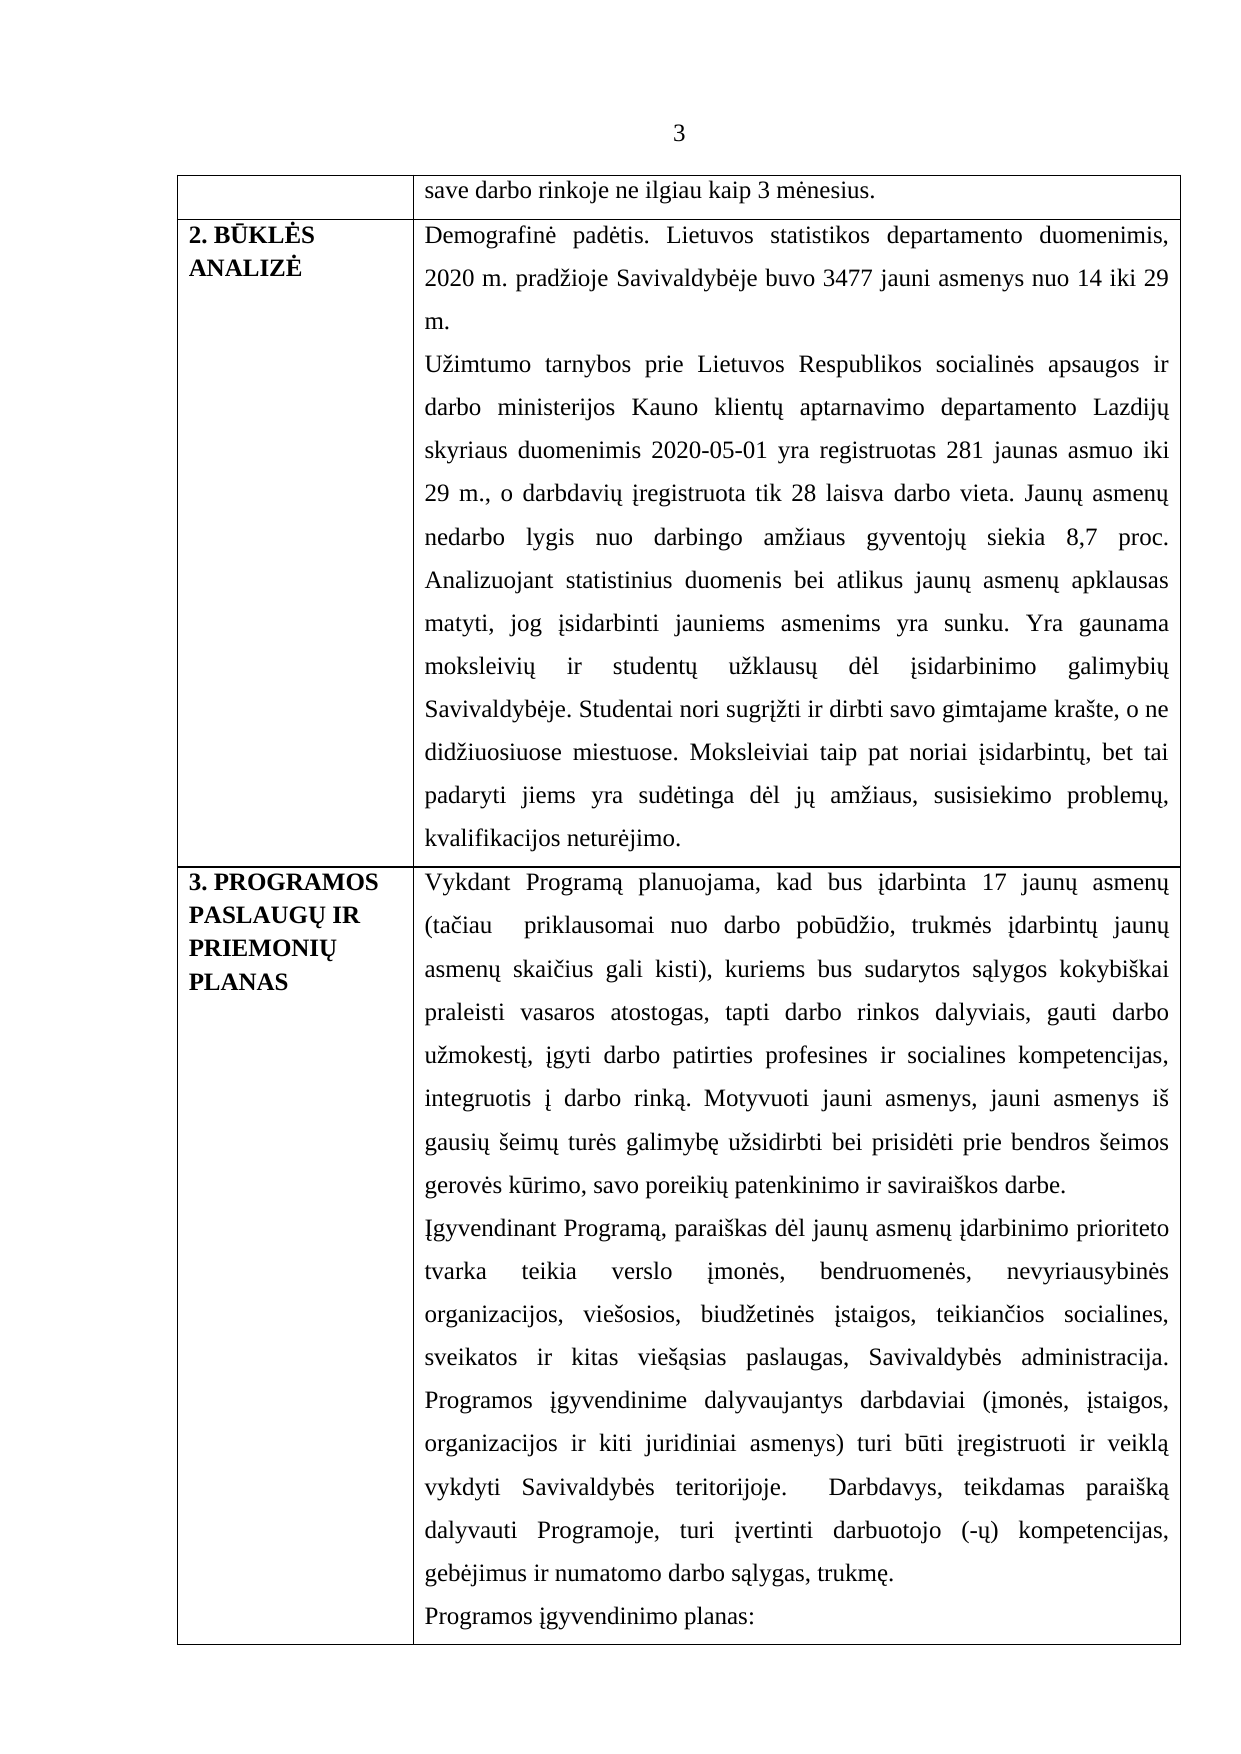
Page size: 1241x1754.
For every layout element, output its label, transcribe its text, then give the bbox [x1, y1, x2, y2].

table_cell 2. BŪKLĖS ANALIZĖ [178, 220, 413, 866]
table_header save darbo rinkoje ne ilgiau kaip 3 mėnesius. [414, 176, 1180, 219]
table_header [178, 176, 413, 219]
table_cell 3. PROGRAMOS PASLAUGŲ IR PRIEMONIŲ PLANAS [178, 868, 413, 1644]
table_cell Vykdant Programą planuojama, kad bus įdarbinta 17 jaunų asmenų (tačiau priklausomai nuo darbo pobūdžio, trukmės įdarbintų jaunų asmenų skaičius gali kisti), kuriems bus sudarytos sąlygos kokybiškai praleisti vasaros atostogas, tapti darbo rinkos dalyviais, gauti darbo užmokestį, įgyti darbo patirties profesines ir socialines kompetencijas, integruotis į darbo rinką. Motyvuoti jauni asmenys, jauni asmenys iš gausių šeimų turės galimybę užsidirbti bei prisidėti prie bendros šeimos gerovės kūrimo, savo poreikių patenkinimo ir saviraiškos darbe. Įgyvendinant Programą, paraiškas dėl jaunų asmenų įdarbinimo prioriteto tvarka teikia verslo įmonės, bendruomenės, nevyriausybinės organizacijos, viešosios, biudžetinės įstaigos, teikiančios socialines, sveikatos ir kitas viešąsias paslaugas, Savivaldybės administracija. Programos įgyvendinime dalyvaujantys darbdaviai (įmonės, įstaigos, organizacijos ir kiti juridiniai asmenys) turi būti įregistruoti ir veiklą vykdyti Savivaldybės teritorijoje. Darbdavys, teikdamas paraišką dalyvauti Programoje, turi įvertinti darbuotojo (-ų) kompetencijas, gebėjimus ir numatomo darbo sąlygas, trukmę. Programos įgyvendinimo planas: [414, 868, 1180, 1644]
table_cell Demografinė padėtis. Lietuvos statistikos departamento duomenimis, 2020 m. pradžioje Savivaldybėje buvo 3477 jauni asmenys nuo 14 iki 29 m. Užimtumo tarnybos prie Lietuvos Respublikos socialinės apsaugos ir darbo ministerijos Kauno klientų aptarnavimo departamento Lazdijų skyriaus duomenimis 2020-05-01 yra registruotas 281 jaunas asmuo iki 29 m., o darbdavių įregistruota tik 28 laisva darbo vieta. Jaunų asmenų nedarbo lygis nuo darbingo amžiaus gyventojų siekia 8,7 proc. Analizuojant statistinius duomenis bei atlikus jaunų asmenų apklausas matyti, jog įsidarbinti jauniems asmenims yra sunku. Yra gaunama moksleivių ir studentų užklausų dėl įsidarbinimo galimybių Savivaldybėje. Studentai nori sugrįžti ir dirbti savo gimtajame krašte, o ne didžiuosiuose miestuose. Moksleiviai taip pat noriai įsidarbintų, bet tai padaryti jiems yra sudėtinga dėl jų amžiaus, susisiekimo problemų, kvalifikacijos neturėjimo. [414, 220, 1180, 866]
